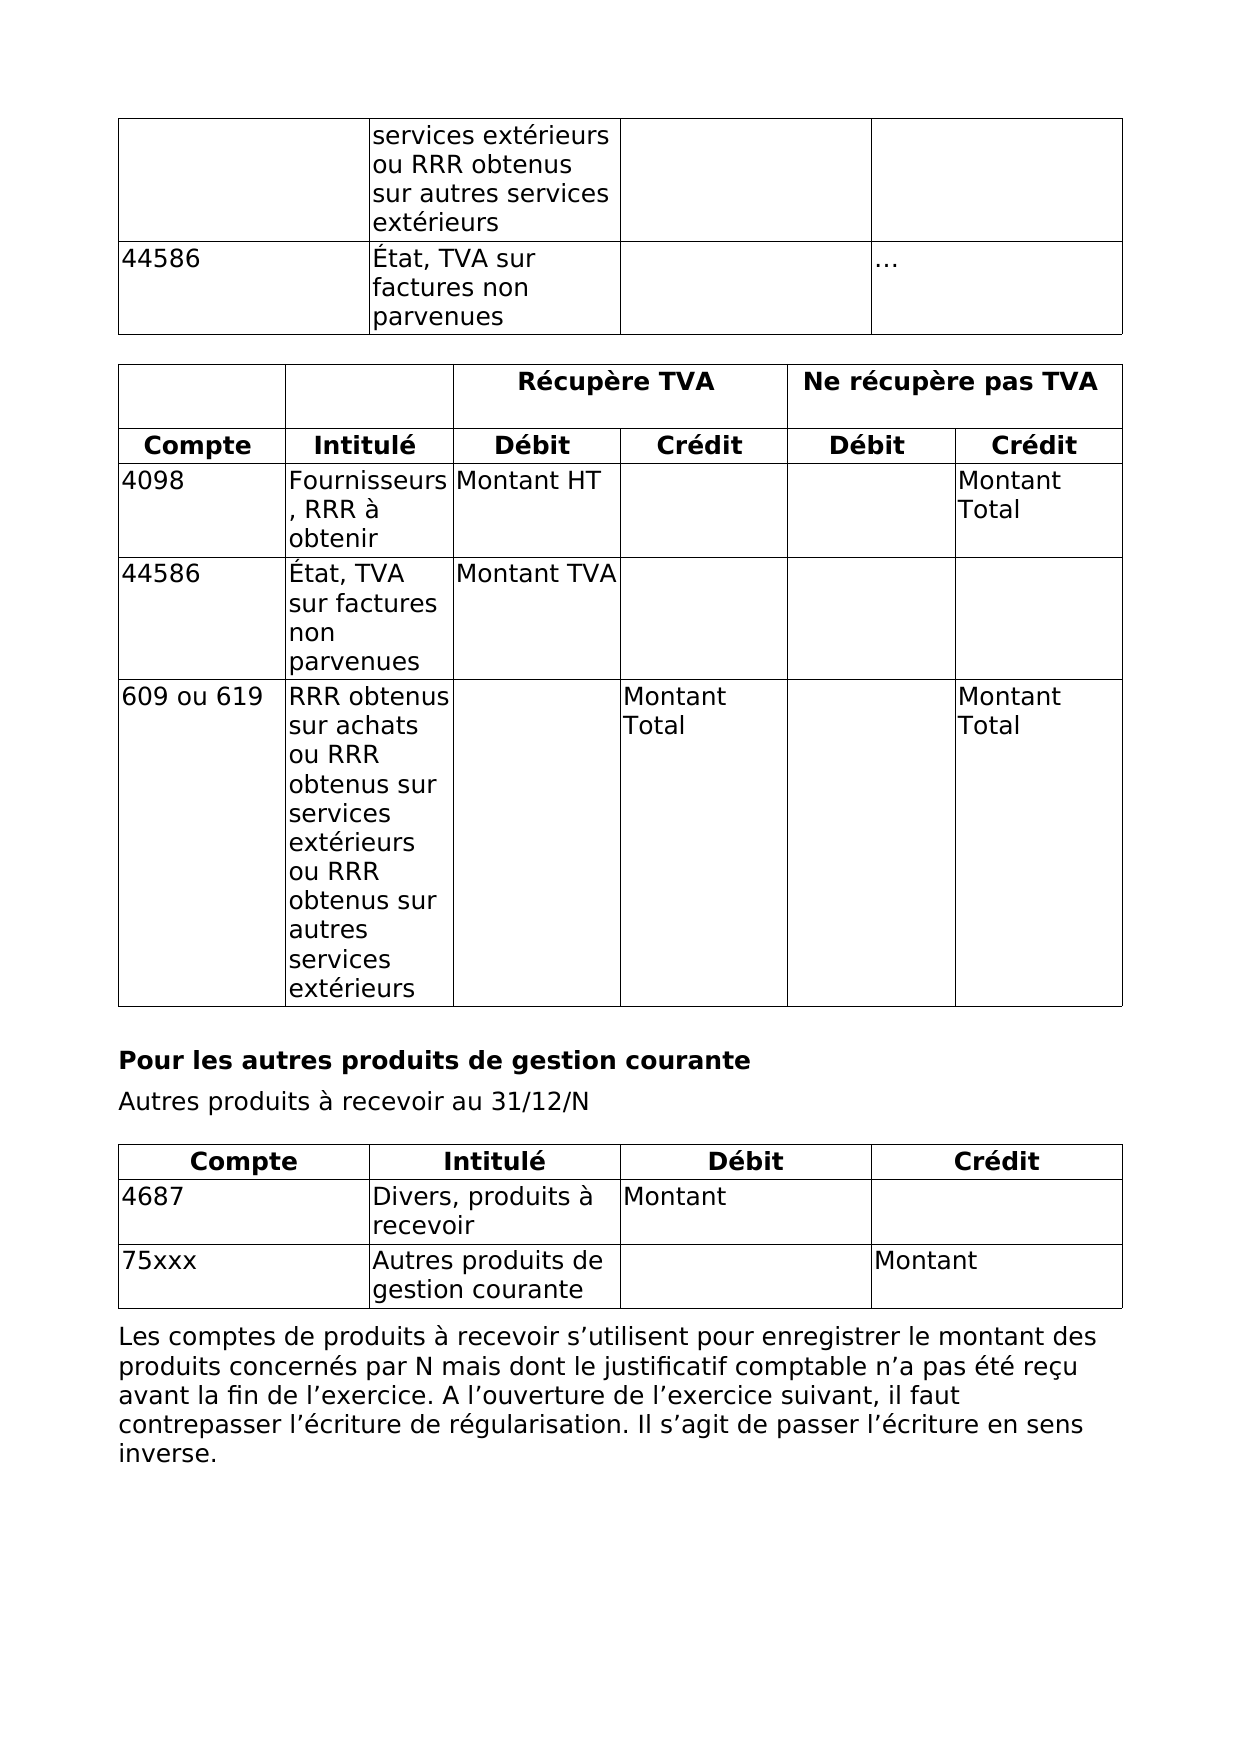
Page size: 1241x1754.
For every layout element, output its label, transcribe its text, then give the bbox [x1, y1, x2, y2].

table_cell Crédit [621, 429, 787, 463]
table_cell État, TVA sur factures non parvenues [286, 558, 453, 679]
table_cell [788, 464, 955, 557]
table_header Crédit [872, 1145, 1122, 1179]
text Les comptes de produits à recevoir s’utilisent pour enregistrer le montant des produits concernés par N mais dont le justificatif comptable n’a pas été reçu avant la fin de l’exercice. A l’ouverture de l’exercice suivant, il faut contrepasser l’écriture de régularisation. Il s’agit de passer l’écriture en sens inverse. [118, 1323, 1122, 1468]
table_cell Intitulé [286, 429, 453, 463]
table_cell Montant HT [454, 464, 620, 557]
table_header Compte [119, 1145, 369, 1179]
table_header Ne récupère pas TVA [788, 365, 1122, 428]
table_cell [621, 242, 871, 334]
table_cell Fournisseurs, RRR à obtenir [286, 464, 453, 557]
table_cell 609 ou 619 [119, 680, 285, 1006]
table_cell État, TVA sur factures non parvenues [370, 242, 620, 334]
table_cell [956, 558, 1122, 679]
table_cell [621, 558, 787, 679]
table_cell Autres produits de gestion courante [370, 1245, 620, 1308]
table_cell Débit [454, 429, 620, 463]
table_cell [788, 558, 955, 679]
table_cell Montant [621, 1180, 871, 1243]
table_cell [621, 119, 871, 241]
table_cell Débit [788, 429, 955, 463]
table_cell 4098 [119, 464, 285, 557]
table_cell 75xxx [119, 1245, 369, 1308]
table_cell … [872, 242, 1122, 334]
table_header Récupère TVA [454, 365, 787, 428]
table_header Intitulé [370, 1145, 620, 1179]
table_cell RRR obtenus sur achats ou RRR obtenus sur services extérieurs ou RRR obtenus sur autres services extérieurs [286, 680, 453, 1006]
subtitle Pour les autres produits de gestion courante [118, 1046, 1122, 1075]
table_cell Montant Total [956, 464, 1122, 557]
table_cell Divers, produits à recevoir [370, 1180, 620, 1243]
table_cell Montant [872, 1245, 1122, 1308]
table_cell [872, 119, 1122, 241]
table_cell [872, 1180, 1122, 1243]
table_cell Montant Total [956, 680, 1122, 1006]
table_cell Compte [119, 429, 285, 463]
text Autres produits à recevoir au 31/12/N [118, 1088, 1122, 1117]
table_cell Montant TVA [454, 558, 620, 679]
table_cell [621, 464, 787, 557]
table_cell [454, 680, 620, 1006]
table_cell 4687 [119, 1180, 369, 1243]
table_cell 44586 [119, 242, 369, 334]
table_header [286, 365, 453, 428]
table_cell [788, 680, 955, 1006]
table_cell Crédit [956, 429, 1122, 463]
table_cell Montant Total [621, 680, 787, 1006]
table_cell [119, 119, 369, 241]
table_cell 44586 [119, 558, 285, 679]
table_cell [621, 1245, 871, 1308]
table_header [119, 365, 285, 428]
table_cell services extérieurs ou RRR obtenus sur autres services extérieurs [370, 119, 620, 241]
table_header Débit [621, 1145, 871, 1179]
